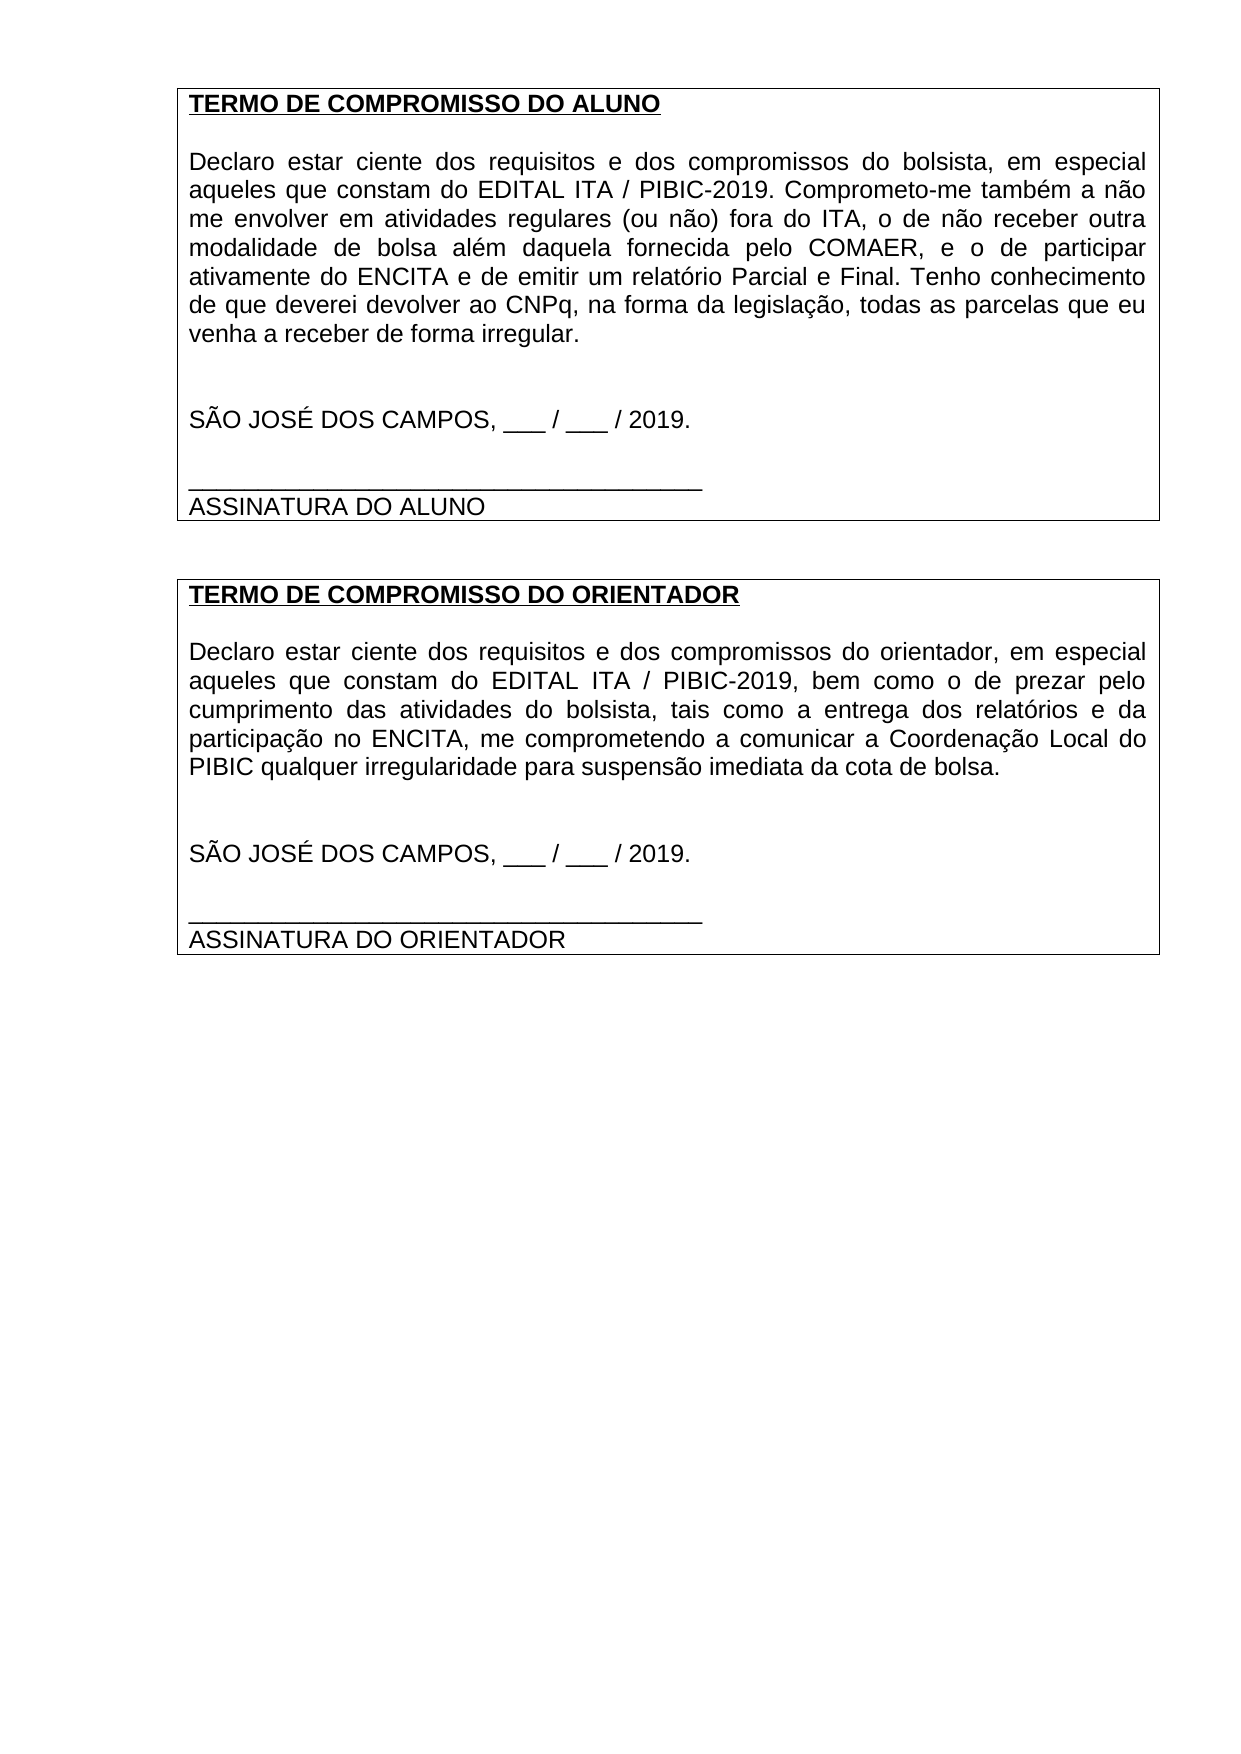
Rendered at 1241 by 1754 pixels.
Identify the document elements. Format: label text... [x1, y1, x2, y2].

table_header TERMO DE COMPROMISSO DO ORIENTADOR Declaro estar ciente dos requisitos e dos compromissos do orientador, em especial aqueles que constam do EDITAL ITA / PIBIC-2019, bem como o de prezar pelo cumprimento das atividades do bolsista, tais como a entrega dos relatórios e da participação no ENCITA, me comprometendo a comunicar a Coordenação Local do PIBIC qualquer irregularidade para suspensão imediata da cota de bolsa. SÃO JOSÉ DOS CAMPOS, ___ / ___ / 2019. _____________________________________ ASSINATURA DO ORIENTADOR [178, 580, 1159, 953]
table_header TERMO DE COMPROMISSO DO ALUNO Declaro estar ciente dos requisitos e dos compromissos do bolsista, em especial aqueles que constam do EDITAL ITA / PIBIC-2019. Comprometo-me também a não me envolver em atividades regulares (ou não) fora do ITA, o de não receber outra modalidade de bolsa além daquela fornecida pelo COMAER, e o de participar ativamente do ENCITA e de emitir um relatório Parcial e Final. Tenho conhecimento de que deverei devolver ao CNPq, na forma da legislação, todas as parcelas que eu venha a receber de forma irregular. SÃO JOSÉ DOS CAMPOS, ___ / ___ / 2019. _____________________________________ ASSINATURA DO ALUNO [178, 89, 1159, 520]
